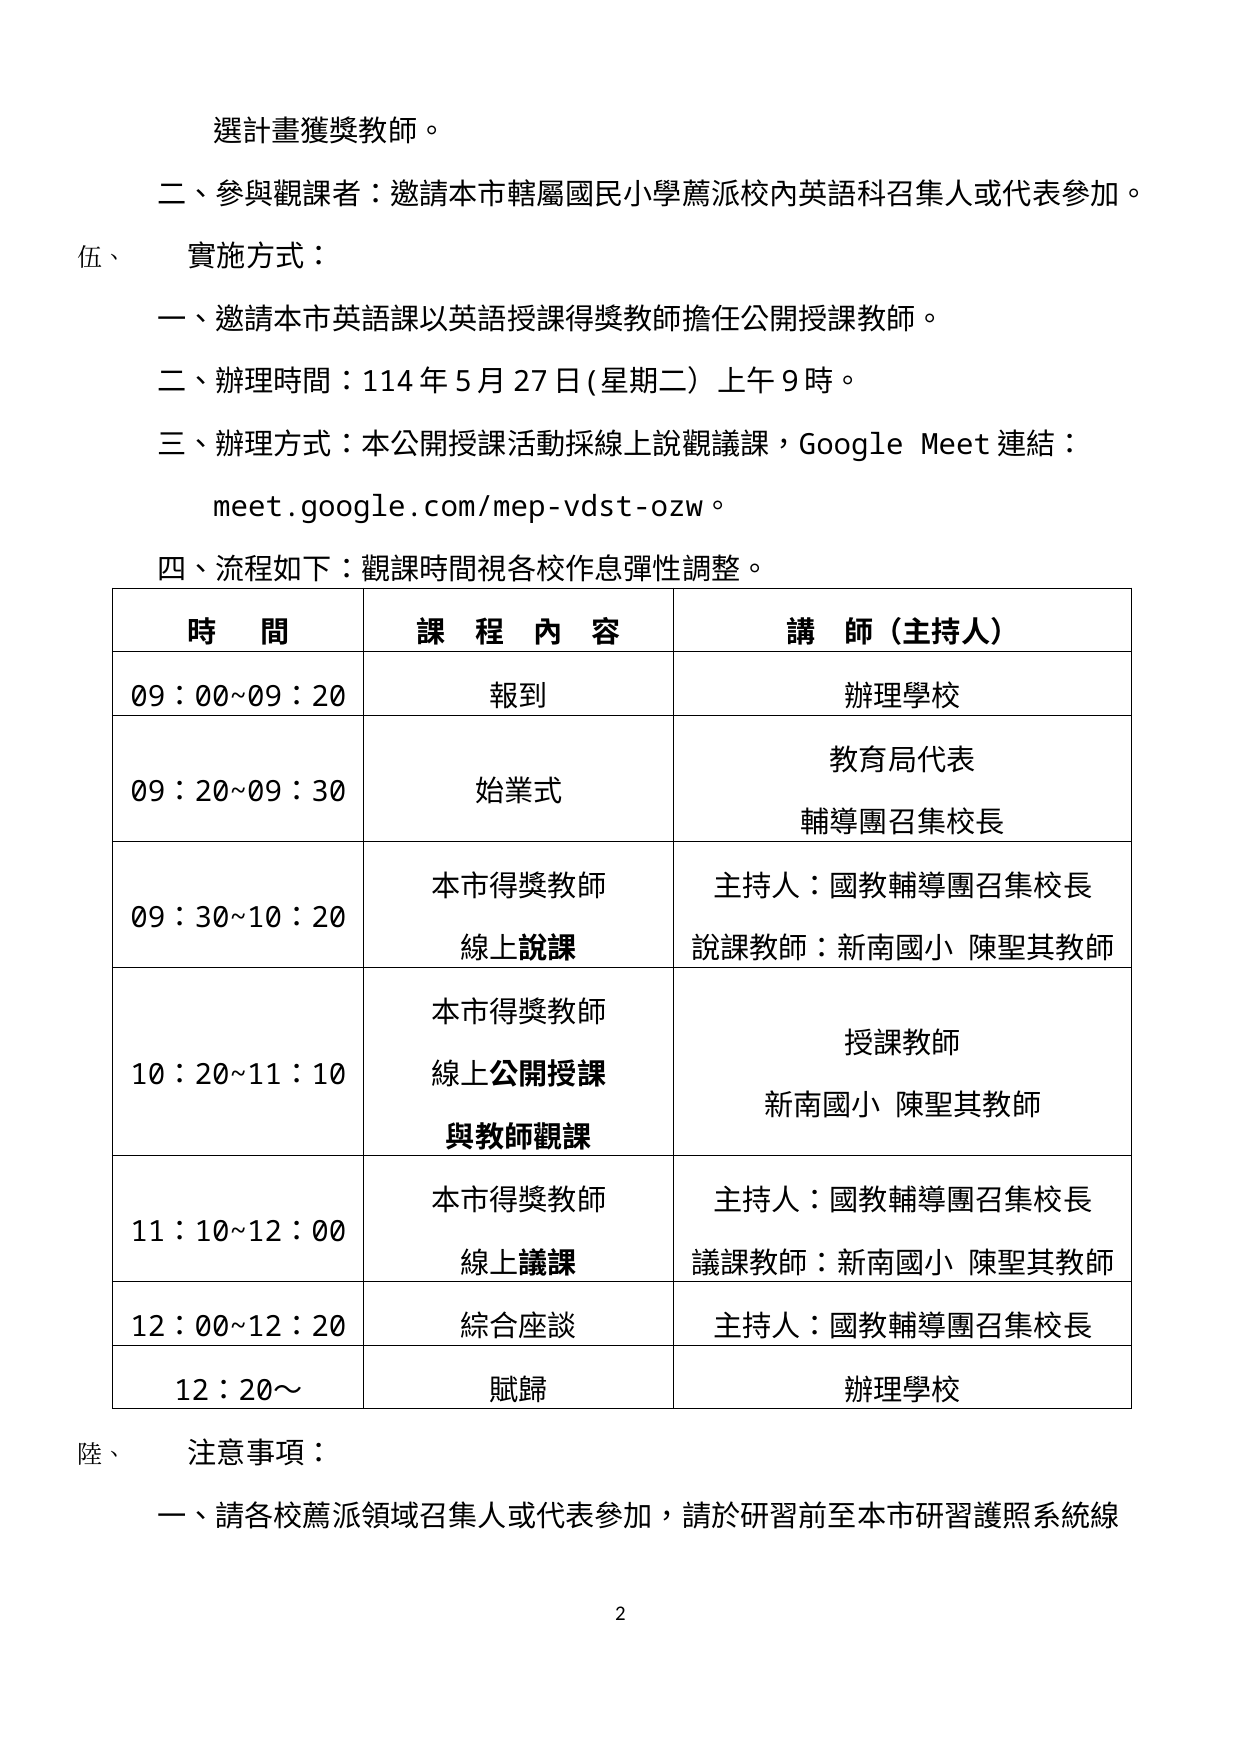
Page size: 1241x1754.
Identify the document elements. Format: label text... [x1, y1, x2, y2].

table_header 時 間 [113, 589, 363, 651]
table_cell 12：00~12：20 [113, 1282, 363, 1345]
list 辦理方式：本公開授課活動採線上說觀議課，Google Meet連結：meet.google.com/mep-vdst-ozw。 [157, 400, 1128, 525]
table_cell 09：20~09：30 [113, 716, 363, 841]
table_cell 11：10~12：00 [113, 1156, 363, 1281]
table_cell 教育局代表 輔導團召集校長 [674, 716, 1131, 841]
table_cell 主持人：國教輔導團召集校長 說課教師：新南國小 陳聖其教師 [674, 842, 1131, 967]
table_cell 本市得獎教師 線上公開授課 與教師觀課 [364, 968, 673, 1155]
table_cell 綜合座談 [364, 1282, 673, 1345]
table_cell 辦理學校 [674, 652, 1131, 714]
table_header 講 師（主持人） [674, 589, 1131, 651]
table_cell 主持人：國教輔導團召集校長 [674, 1282, 1131, 1345]
table_cell 授課教師 新南國小 陳聖其教師 [674, 968, 1131, 1155]
list 選計畫獲獎教師。 [157, 87, 1128, 150]
list 辦理時間：114年5月27日(星期二）上午9時。 [157, 337, 1128, 400]
table_cell 本市得獎教師 線上說課 [364, 842, 673, 967]
table_cell 辦理學校 [674, 1346, 1131, 1408]
table_cell 主持人：國教輔導團召集校長 議課教師：新南國小 陳聖其教師 [674, 1156, 1131, 1281]
list 注意事項： [77, 1409, 1128, 1472]
list 參與觀課者：邀請本市轄屬國民小學薦派校內英語科召集人或代表參加。 [157, 150, 1128, 212]
table_header 課 程 內 容 [364, 589, 673, 651]
list 邀請本市英語課以英語授課得獎教師擔任公開授課教師。 [157, 275, 1128, 337]
table_cell 10：20~11：10 [113, 968, 363, 1155]
table_cell 賦歸 [364, 1346, 673, 1408]
table_cell 本市得獎教師 線上議課 [364, 1156, 673, 1281]
table_cell 報到 [364, 652, 673, 714]
table_cell 09：00~09：20 [113, 652, 363, 714]
table_cell 12：20〜 [113, 1346, 363, 1408]
list 請各校薦派領域召集人或代表參加，請於研習前至本市研習護照系統線 [157, 1472, 1128, 1534]
list 實施方式： [77, 212, 1128, 275]
list 流程如下：觀課時間視各校作息彈性調整。 [157, 525, 1128, 587]
table_cell 09：30~10：20 [113, 842, 363, 967]
table_cell 始業式 [364, 716, 673, 841]
